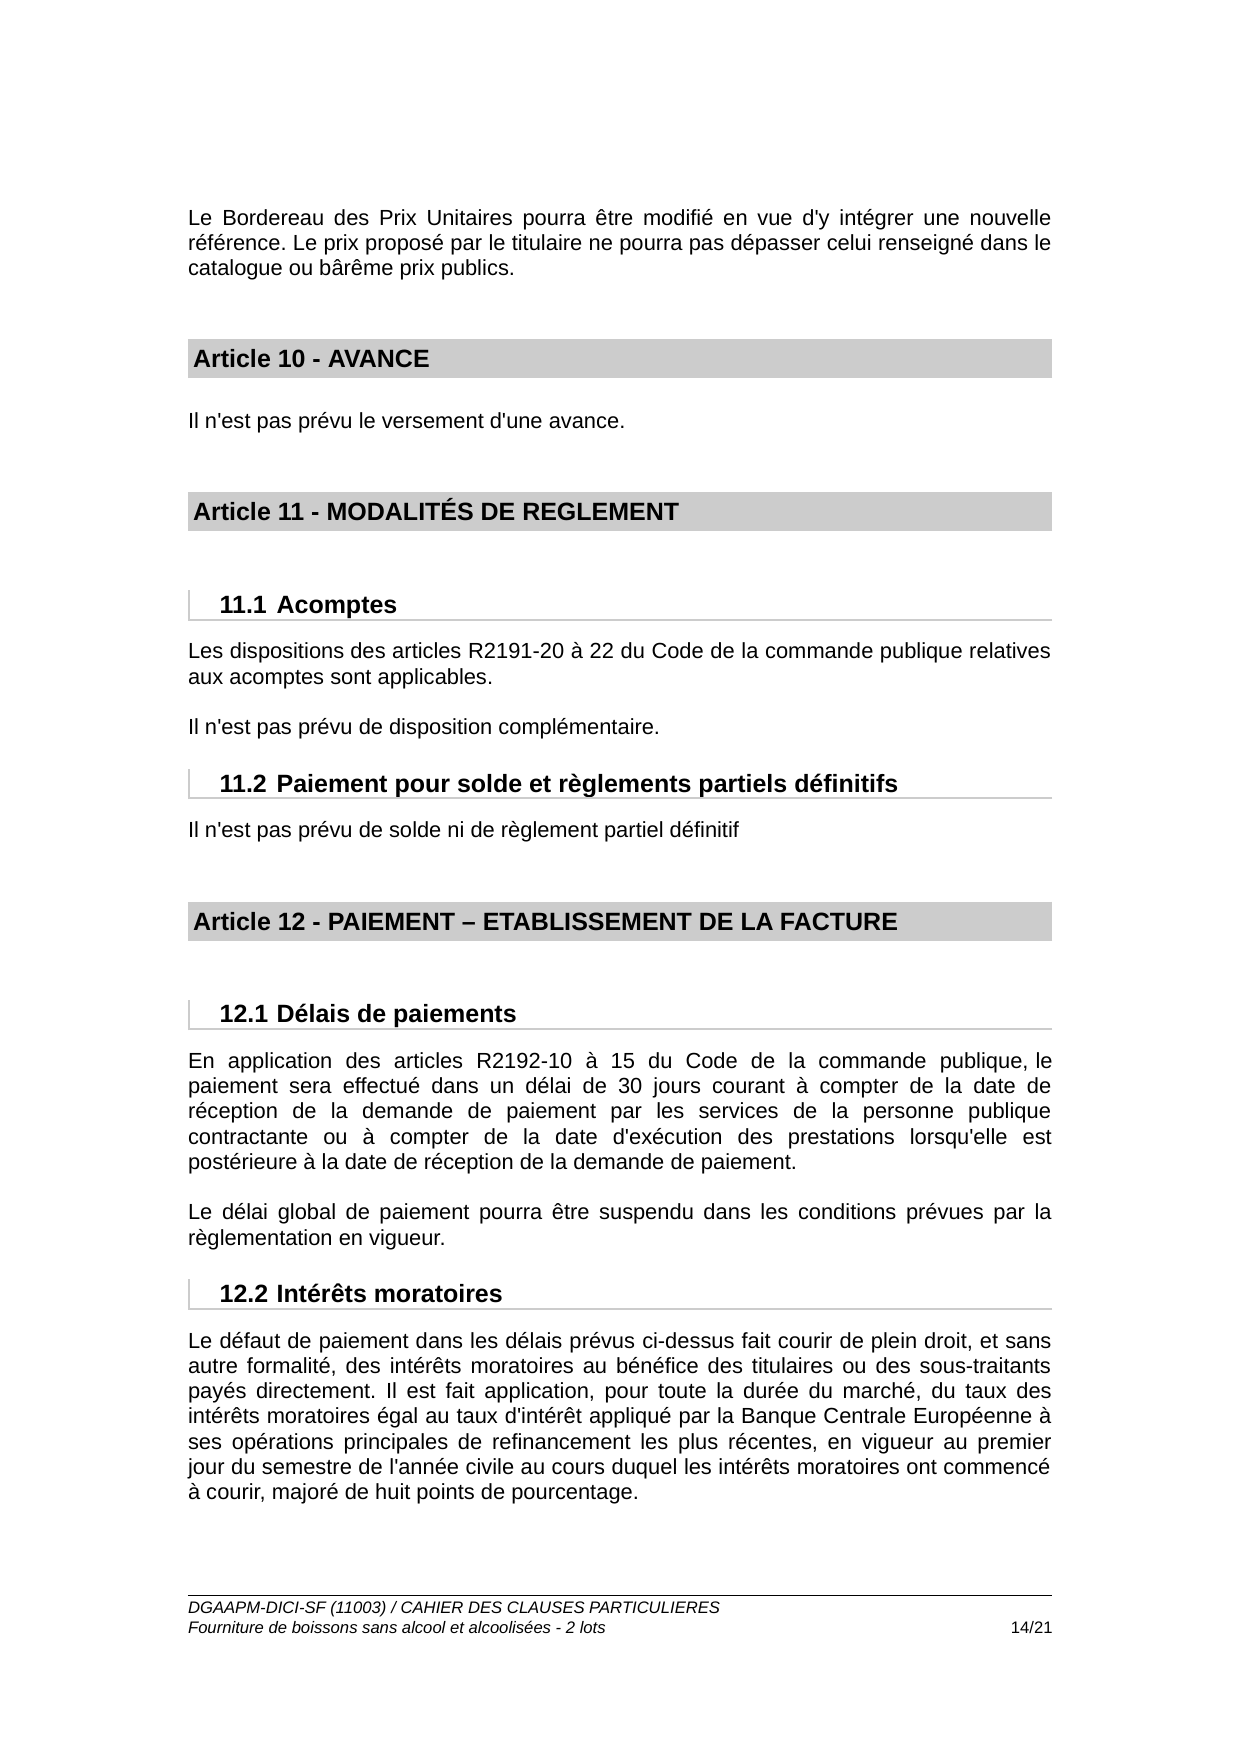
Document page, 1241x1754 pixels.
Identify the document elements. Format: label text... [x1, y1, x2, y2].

subtitle Acomptes [190, 590, 1052, 619]
text Le Bordereau des Prix Unitaires pourra être modifié en vue d'y intégrer une nouvelle référence. Le prix proposé par le titulaire ne pourra pas dépasser celui renseigné dans le catalogue ou bârême prix publics. [188, 204, 1052, 280]
subtitle Paiement pour solde et règlements partiels définitifs [190, 769, 1052, 797]
text Il n'est pas prévu de solde ni de règlement partiel définitif [188, 817, 1052, 842]
text Les dispositions des articles R2191-20 à 22 du Code de la commande publique relatives aux acomptes sont applicables. [188, 638, 1052, 689]
subtitle PAIEMENT – ETABLISSEMENT DE LA FACTURE [190, 904, 1050, 938]
subtitle MODALITÉS DE REGLEMENT [190, 494, 1050, 529]
subtitle AVANCE [190, 342, 1050, 376]
text En application des articles R2192-10 à 15 du Code de la commande publique, le paiement sera effectué dans un délai de 30 jours courant à compter de la date de réception de la demande de paiement par les services de la personne publique contractante ou à compter de la date d'exécution des prestations lorsqu'elle est postérieure à la date de réception de la demande de paiement. [188, 1048, 1052, 1174]
text Il n'est pas prévu de disposition complémentaire. [188, 714, 1052, 739]
text Le délai global de paiement pourra être suspendu dans les conditions prévues par la règlementation en vigueur. [188, 1199, 1052, 1250]
text Il n'est pas prévu le versement d'une avance. [188, 408, 1052, 433]
subtitle Intérêts moratoires [190, 1279, 1052, 1308]
subtitle Délais de paiements [188, 999, 1052, 1028]
text Le défaut de paiement dans les délais prévus ci-dessus fait courir de plein droit, et sans autre formalité, des intérêts moratoires au bénéfice des titulaires ou des sous-traitants payés directement. Il est fait application, pour toute la durée du marché, du taux des intérêts moratoires égal au taux d'intérêt appliqué par la Banque Centrale Européenne à ses opérations principales de refinancement les plus récentes, en vigueur au premier jour du semestre de l'année civile au cours duquel les intérêts moratoires ont commencé à courir, majoré de huit points de pourcentage. [188, 1328, 1052, 1504]
